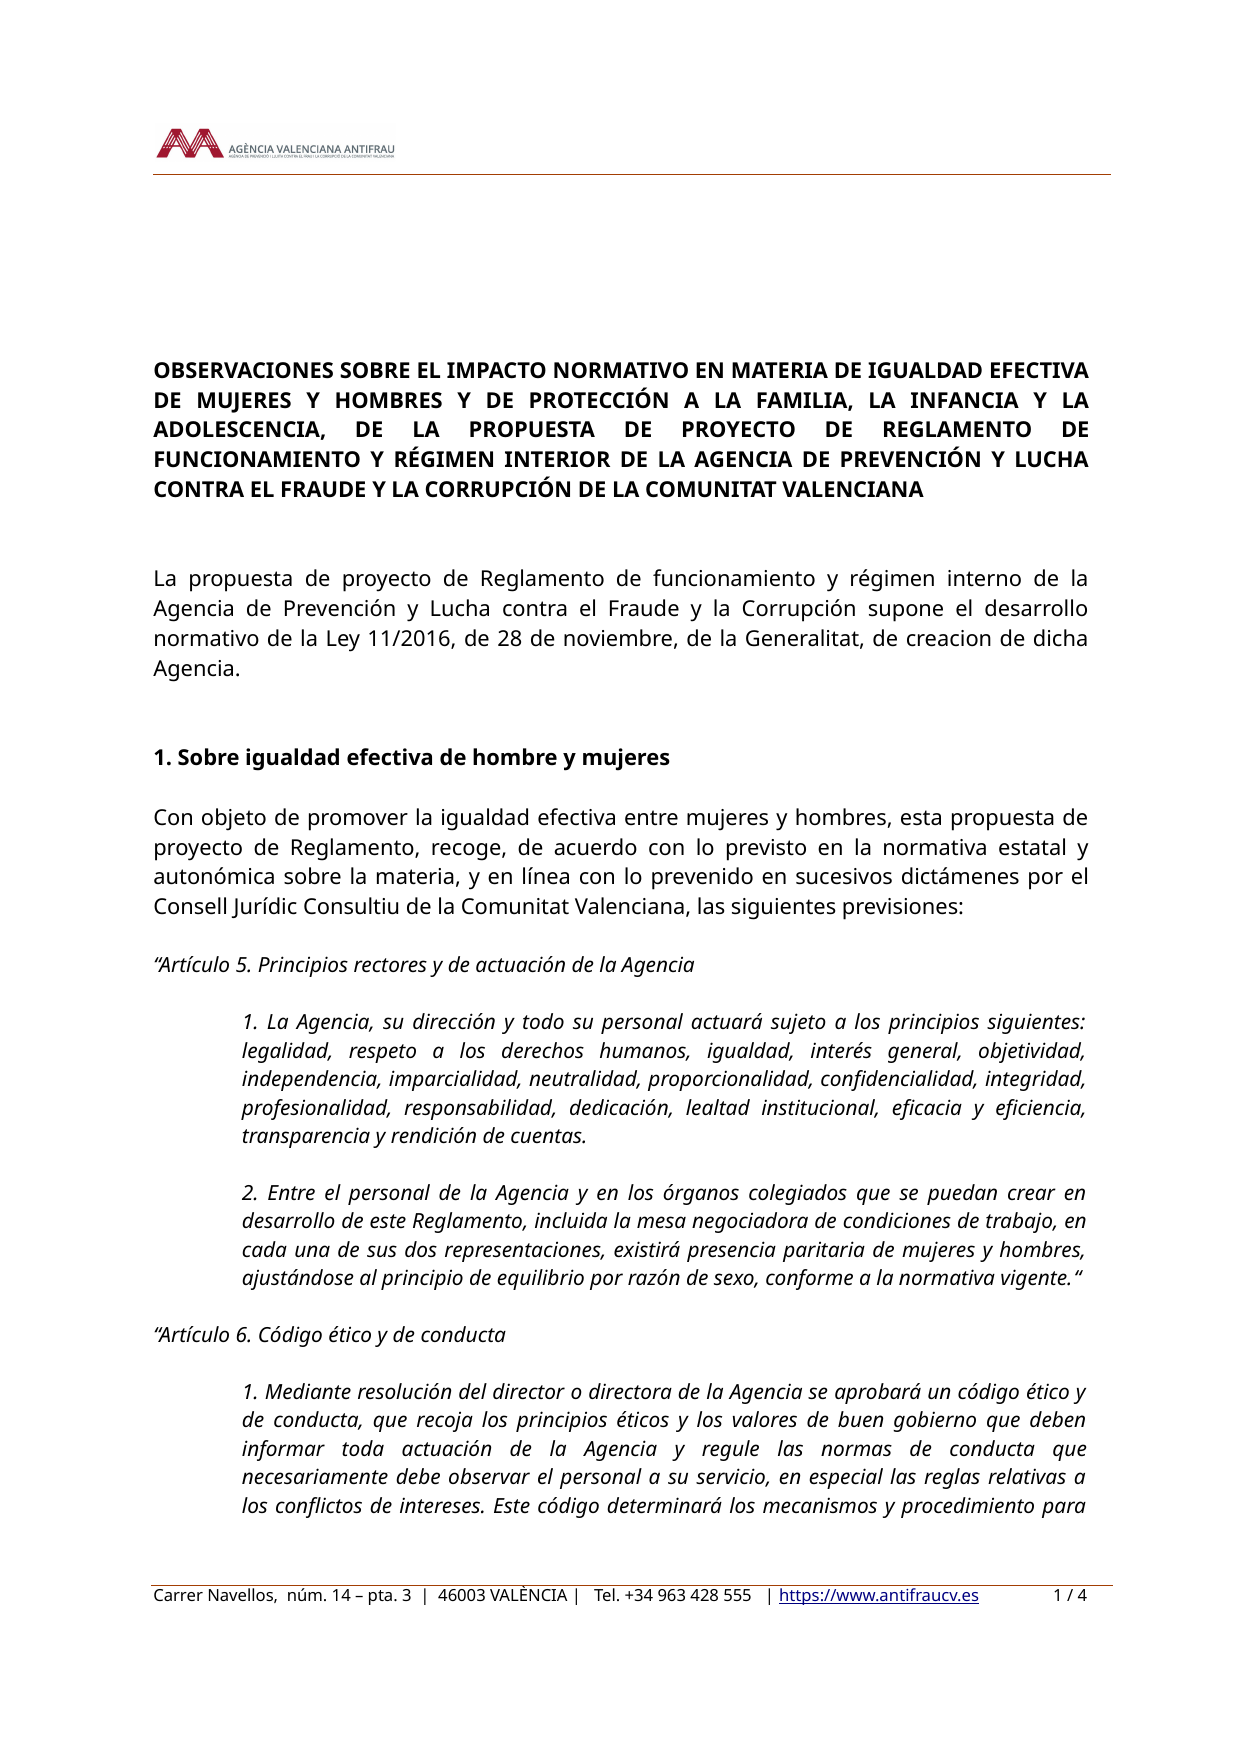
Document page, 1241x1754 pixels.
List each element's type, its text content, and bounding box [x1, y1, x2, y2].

text 2. Entre el personal de la Agencia y en los órganos colegiados que se puedan crear en desarrollo de este Reglamento, incluida la mesa negociadora de condiciones de trabajo, en cada una de sus dos representaciones, existirá presencia paritaria de mujeres y hombres, ajustándose al principio de equilibrio por razón de sexo, conforme a la normativa vigente.“ [242, 1178, 1090, 1292]
text OBSERVACIONES SOBRE EL IMPACTO NORMATIVO EN MATERIA DE IGUALDAD EFECTIVA DE MUJERES Y HOMBRES Y DE PROTECCIÓN A LA FAMILIA, LA INFANCIA Y LA ADOLESCENCIA, DE LA PROPUESTA DE PROYECTO DE REGLAMENTO DE FUNCIONAMIENTO Y RÉGIMEN INTERIOR DE LA AGENCIA DE PREVENCIÓN Y LUCHA CONTRA EL FRAUDE Y LA CORRUPCIÓN DE LA COMUNITAT VALENCIANA [153, 355, 1090, 504]
text 1. Mediante resolución del director o directora de la Agencia se aprobará un código ético y de conducta, que recoja los principios éticos y los valores de buen gobierno que deben informar toda actuación de la Agencia y regule las normas de conducta que necesariamente debe observar el personal a su servicio, en especial las reglas relativas a los conflictos de intereses. Este código determinará los mecanismos y procedimiento para [242, 1377, 1090, 1519]
text 1. Sobre igualdad efectiva de hombre y mujeres [153, 742, 1090, 772]
text La propuesta de proyecto de Reglamento de funcionamiento y régimen interno de la Agencia de Prevención y Lucha contra el Fraude y la Corrupción supone el desarrollo normativo de la Ley 11/2016, de 28 de noviembre, de la Generalitat, de creacion de dicha Agencia. [153, 563, 1090, 682]
text Con objeto de promover la igualdad efectiva entre mujeres y hombres, esta propuesta de proyecto de Reglamento, recoge, de acuerdo con lo previsto en la normativa estatal y autonómica sobre la materia, y en línea con lo prevenido en sucesivos dictámenes por el Consell Jurídic Consultiu de la Comunitat Valenciana, las siguientes previsiones: [153, 802, 1090, 921]
text 1. La Agencia, su dirección y todo su personal actuará sujeto a los principios siguientes: legalidad, respeto a los derechos humanos, igualdad, interés general, objetividad, independencia, imparcialidad, neutralidad, proporcionalidad, confidencialidad, integridad, profesionalidad, responsabilidad, dedicación, lealtad institucional, eficacia y eficiencia, transparencia y rendición de cuentas. [242, 1007, 1090, 1150]
text “Artículo 5. Principios rectores y de actuación de la Agencia [153, 951, 1090, 979]
picture [154, 123, 396, 162]
text “Artículo 6. Código ético y de conducta [153, 1320, 1090, 1349]
